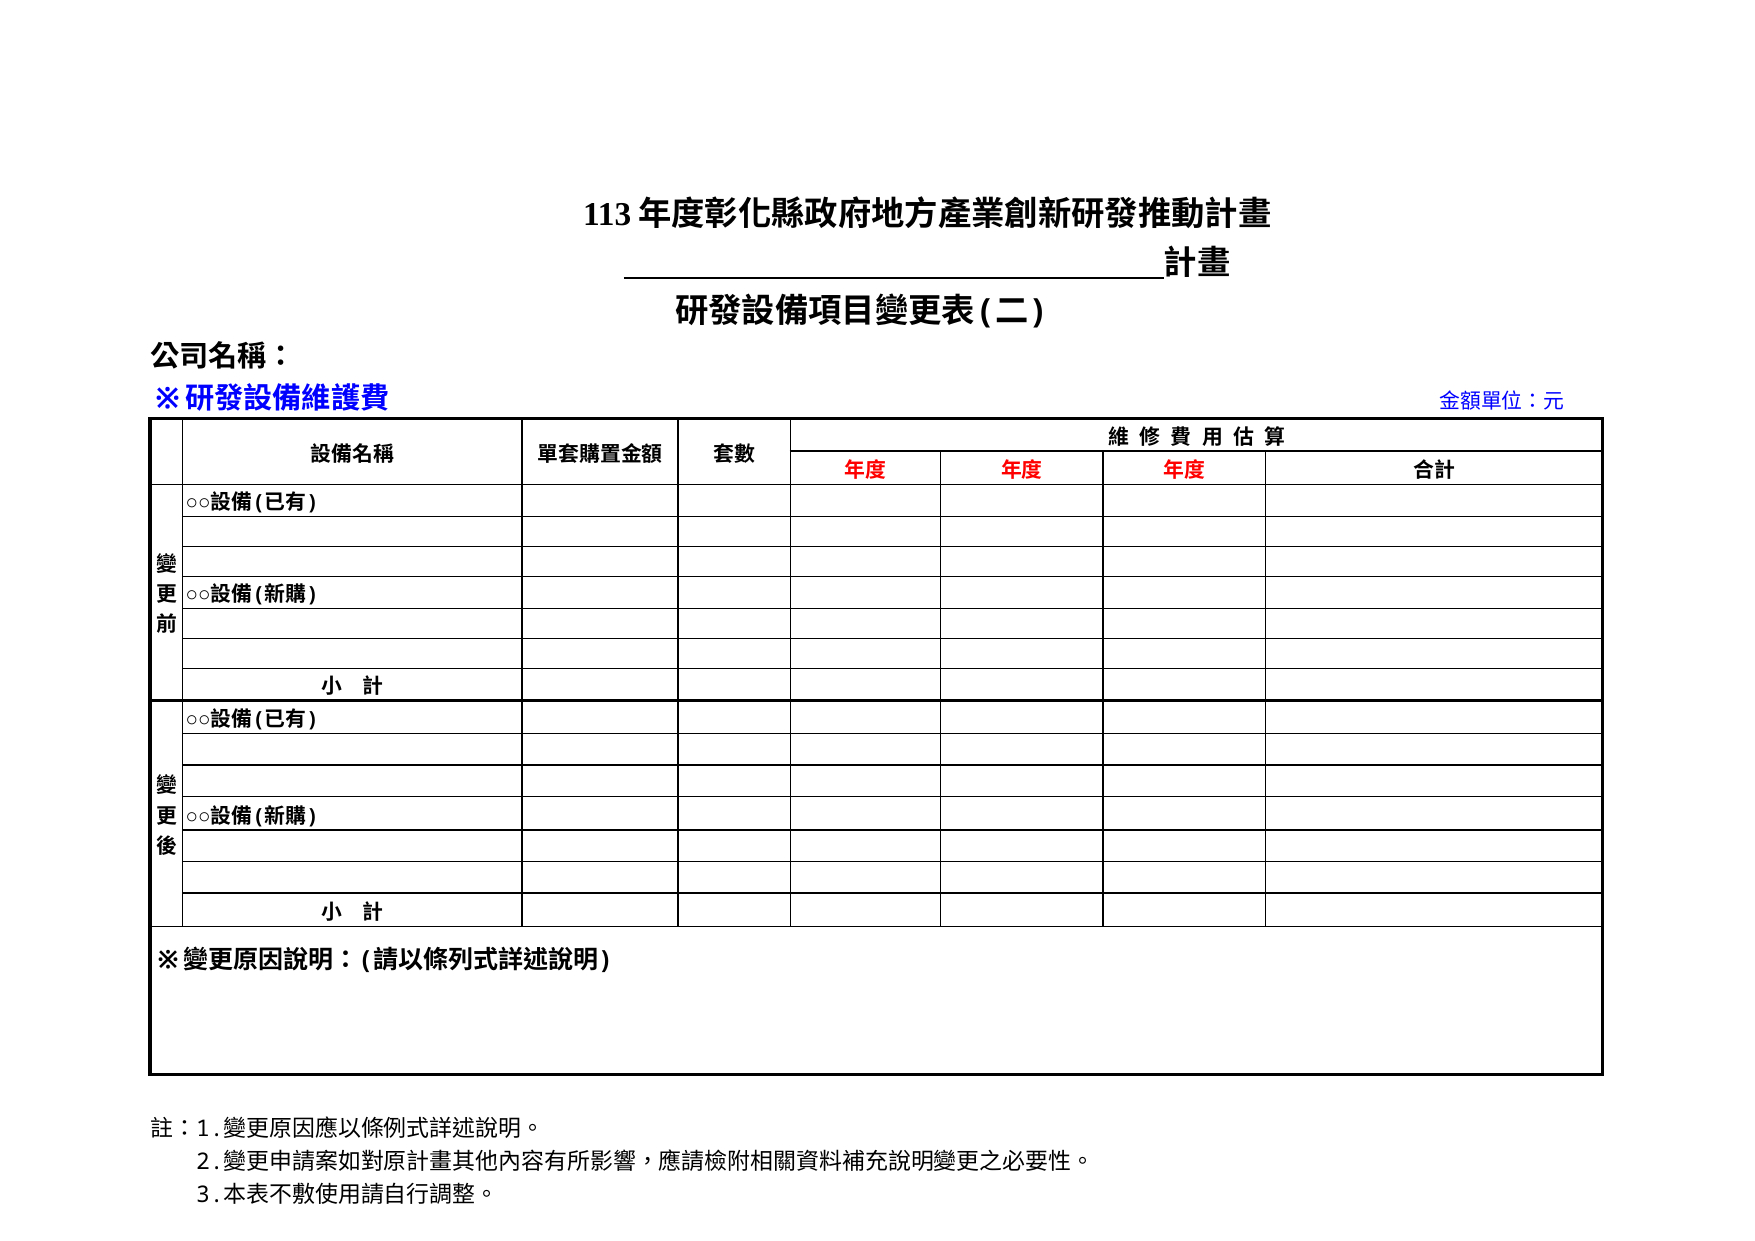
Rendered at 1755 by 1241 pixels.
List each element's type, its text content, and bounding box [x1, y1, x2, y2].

table_cell [1104, 862, 1265, 892]
table_cell [791, 547, 940, 576]
table_cell [1266, 894, 1601, 926]
table_cell [791, 517, 940, 546]
table_cell [523, 639, 677, 667]
text 研發設備項目變更表(二) [150, 284, 1573, 332]
table_cell [941, 577, 1102, 607]
table_cell [1104, 766, 1265, 796]
table_cell ○○設備(新購) [183, 797, 521, 829]
table_cell [941, 734, 1102, 764]
table_cell [679, 734, 790, 764]
table_cell 年度 [1104, 452, 1265, 484]
table_cell [1266, 734, 1601, 764]
table_cell [679, 894, 790, 926]
table_cell [1104, 547, 1265, 576]
table_cell [1266, 831, 1601, 861]
table_cell [183, 766, 521, 796]
table_cell ○○設備(新購) [183, 577, 521, 607]
table_cell [1266, 485, 1601, 516]
table_header 單套購置金額 [523, 420, 677, 484]
table_cell [941, 702, 1102, 733]
table_header 設備名稱 [183, 420, 521, 484]
table_cell [941, 485, 1102, 516]
table_cell 年度 [941, 452, 1102, 484]
table_cell [523, 485, 677, 516]
table_cell [941, 797, 1102, 829]
table_cell [679, 577, 790, 607]
table_cell [941, 894, 1102, 926]
table_cell [791, 485, 940, 516]
table_cell 合計 [1266, 452, 1601, 484]
table_cell [183, 609, 521, 637]
table_cell [791, 831, 940, 861]
table_cell [183, 831, 521, 861]
table_cell [523, 862, 677, 892]
table_cell ○○設備(已有) [183, 485, 521, 516]
table_cell [941, 609, 1102, 637]
table_header 維 修 費 用 估 算 [791, 420, 1601, 450]
table_cell [791, 577, 940, 607]
table_cell [1104, 702, 1265, 733]
table_cell [1266, 517, 1601, 546]
table_cell [183, 734, 521, 764]
table_cell [183, 639, 521, 667]
table_cell [791, 609, 940, 637]
text 公司名稱： [150, 332, 1604, 374]
table_cell [941, 517, 1102, 546]
table_cell [791, 766, 940, 796]
table_cell [523, 894, 677, 926]
table_cell [679, 862, 790, 892]
table_cell [183, 547, 521, 576]
table_cell [679, 831, 790, 861]
table_cell [183, 517, 521, 546]
table_cell [941, 669, 1102, 699]
table_cell [941, 639, 1102, 667]
table_cell [679, 609, 790, 637]
table_cell [1266, 639, 1601, 667]
table_cell ○○設備(已有) [183, 702, 521, 733]
table_cell [679, 702, 790, 733]
table_cell [1104, 517, 1265, 546]
table_cell [1104, 609, 1265, 637]
table_cell [523, 547, 677, 576]
table_cell [679, 639, 790, 667]
table_cell [1104, 485, 1265, 516]
table_cell [941, 766, 1102, 796]
table_cell [791, 702, 940, 733]
table_header [152, 420, 182, 484]
table_cell 變更後 [152, 702, 182, 926]
table_cell [679, 766, 790, 796]
table_cell [523, 734, 677, 764]
table_cell [1104, 734, 1265, 764]
text 113年度彰化縣政府地方產業創新研發推動計畫 計畫 [150, 187, 1704, 284]
table_cell [1266, 669, 1601, 699]
table_cell [679, 485, 790, 516]
table_cell [679, 517, 790, 546]
table_cell [791, 862, 940, 892]
table_cell [1266, 609, 1601, 637]
table_cell 年度 [791, 452, 940, 484]
table_cell [523, 797, 677, 829]
table_cell [1266, 547, 1601, 576]
table_cell [791, 669, 940, 699]
table_cell [679, 669, 790, 699]
table_cell [1266, 766, 1601, 796]
table_cell [679, 547, 790, 576]
table_cell [791, 639, 940, 667]
table_cell [523, 669, 677, 699]
table_cell [791, 894, 940, 926]
text ※研發設備維護費 金額單位：元 [150, 374, 1604, 417]
table_cell [1104, 669, 1265, 699]
table_cell [1104, 797, 1265, 829]
table_cell [941, 862, 1102, 892]
table_cell [183, 862, 521, 892]
table_cell [679, 797, 790, 829]
table_cell [1266, 862, 1601, 892]
table_cell [1104, 831, 1265, 861]
table_cell [1104, 639, 1265, 667]
table_cell [1104, 577, 1265, 607]
table_cell [523, 609, 677, 637]
table_cell [523, 517, 677, 546]
table_cell ※變更原因說明：(請以條列式詳述說明) [152, 927, 1601, 1072]
table_cell [523, 766, 677, 796]
table_header 套數 [679, 420, 790, 484]
table_cell 小 計 [183, 894, 521, 926]
table_cell [1266, 797, 1601, 829]
table_cell [1104, 894, 1265, 926]
text 註：1.變更原因應以條例式詳述說明。 2.變更申請案如對原計畫其他內容有所影響，應請檢附相關資料補充說明變更之必要性。 3.本表不敷使用請自行調整。 [150, 1110, 1604, 1210]
table_cell [523, 702, 677, 733]
table_cell [941, 547, 1102, 576]
table_cell [1266, 702, 1601, 733]
table_cell 變更前 [152, 485, 182, 699]
table_cell [1266, 577, 1601, 607]
table_cell 小 計 [183, 669, 521, 699]
table_cell [523, 577, 677, 607]
table_cell [523, 831, 677, 861]
table_cell [791, 734, 940, 764]
table_cell [941, 831, 1102, 861]
table_cell [791, 797, 940, 829]
